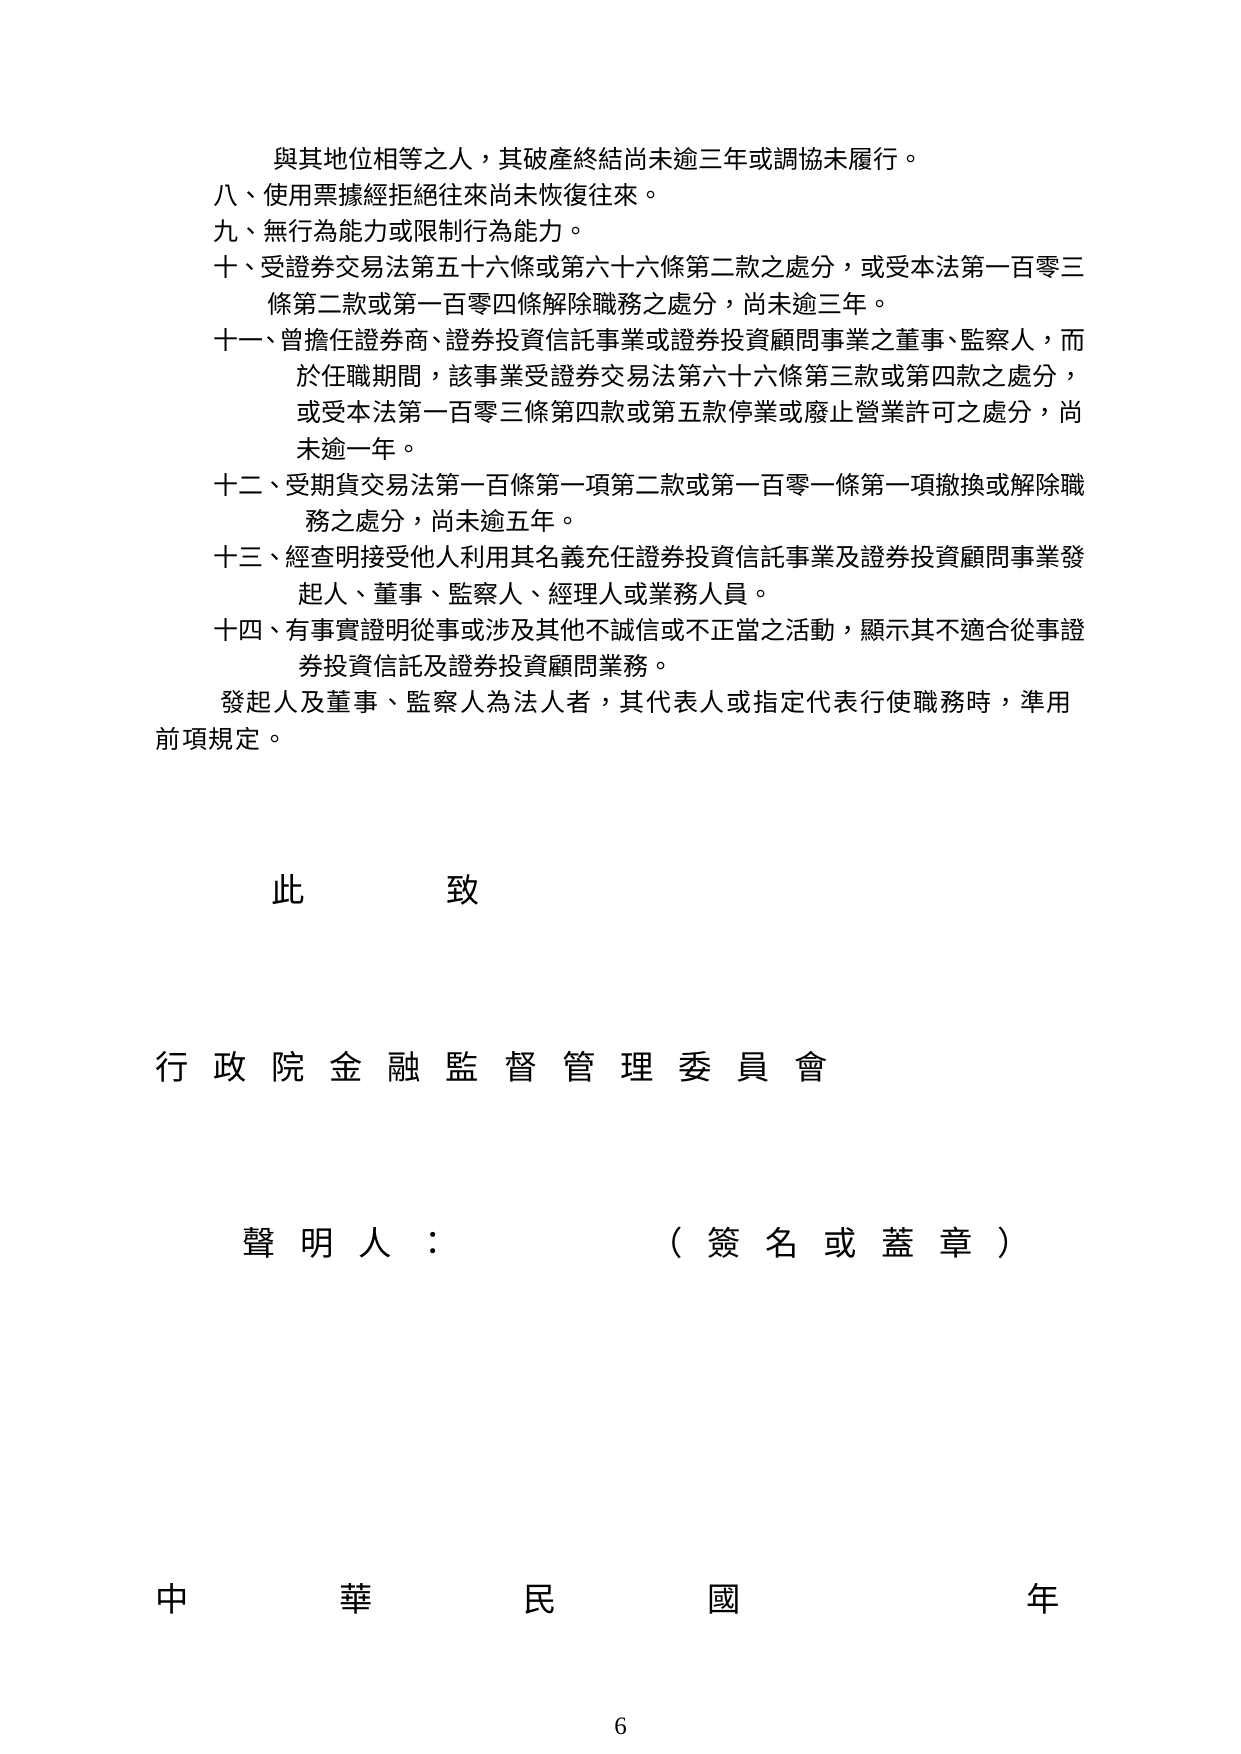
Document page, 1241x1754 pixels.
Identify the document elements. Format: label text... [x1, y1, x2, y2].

text 八、使用票據經拒絕往來尚未恢復往來。 [213, 175, 1085, 212]
text 此 致 [155, 844, 1085, 932]
text 聲明人： （簽名或蓋章） [155, 1198, 1085, 1287]
text 中 華 民 國 年 [155, 1552, 1085, 1641]
text 十、受證券交易法第五十六條或第六十六條第二款之處分，或受本法第一百零三條第二款或第一百零四條解除職務之處分，尚未逾三年。 [213, 248, 1085, 320]
text 十四、有事實證明從事或涉及其他不誠信或不正當之活動，顯示其不適合從事證券投資信託及證券投資顧問業務。 [213, 610, 1085, 683]
text 十一、曾擔任證券商、證券投資信託事業或證券投資顧問事業之董事、監察人，而於任職期間，該事業受證券交易法第六十六條第三款或第四款之處分，或受本法第一百零三條第四款或第五款停業或廢止營業許可之處分，尚未逾一年。 [213, 320, 1085, 465]
text 與其地位相等之人，其破產終結尚未逾三年或調協未履行。 [213, 139, 1085, 175]
text 行政院金融監督管理委員會 [155, 1021, 1085, 1109]
text 十三、經查明接受他人利用其名義充任證券投資信託事業及證券投資顧問事業發起人、董事、監察人、經理人或業務人員。 [213, 538, 1085, 610]
text 十二、受期貨交易法第一百條第一項第二款或第一百零一條第一項撤換或解除職務之處分，尚未逾五年。 [213, 465, 1085, 538]
text 發起人及董事、監察人為法人者，其代表人或指定代表行使職務時，準用前項規定。 [155, 683, 1085, 755]
text 九、無行為能力或限制行為能力。 [213, 212, 1085, 248]
